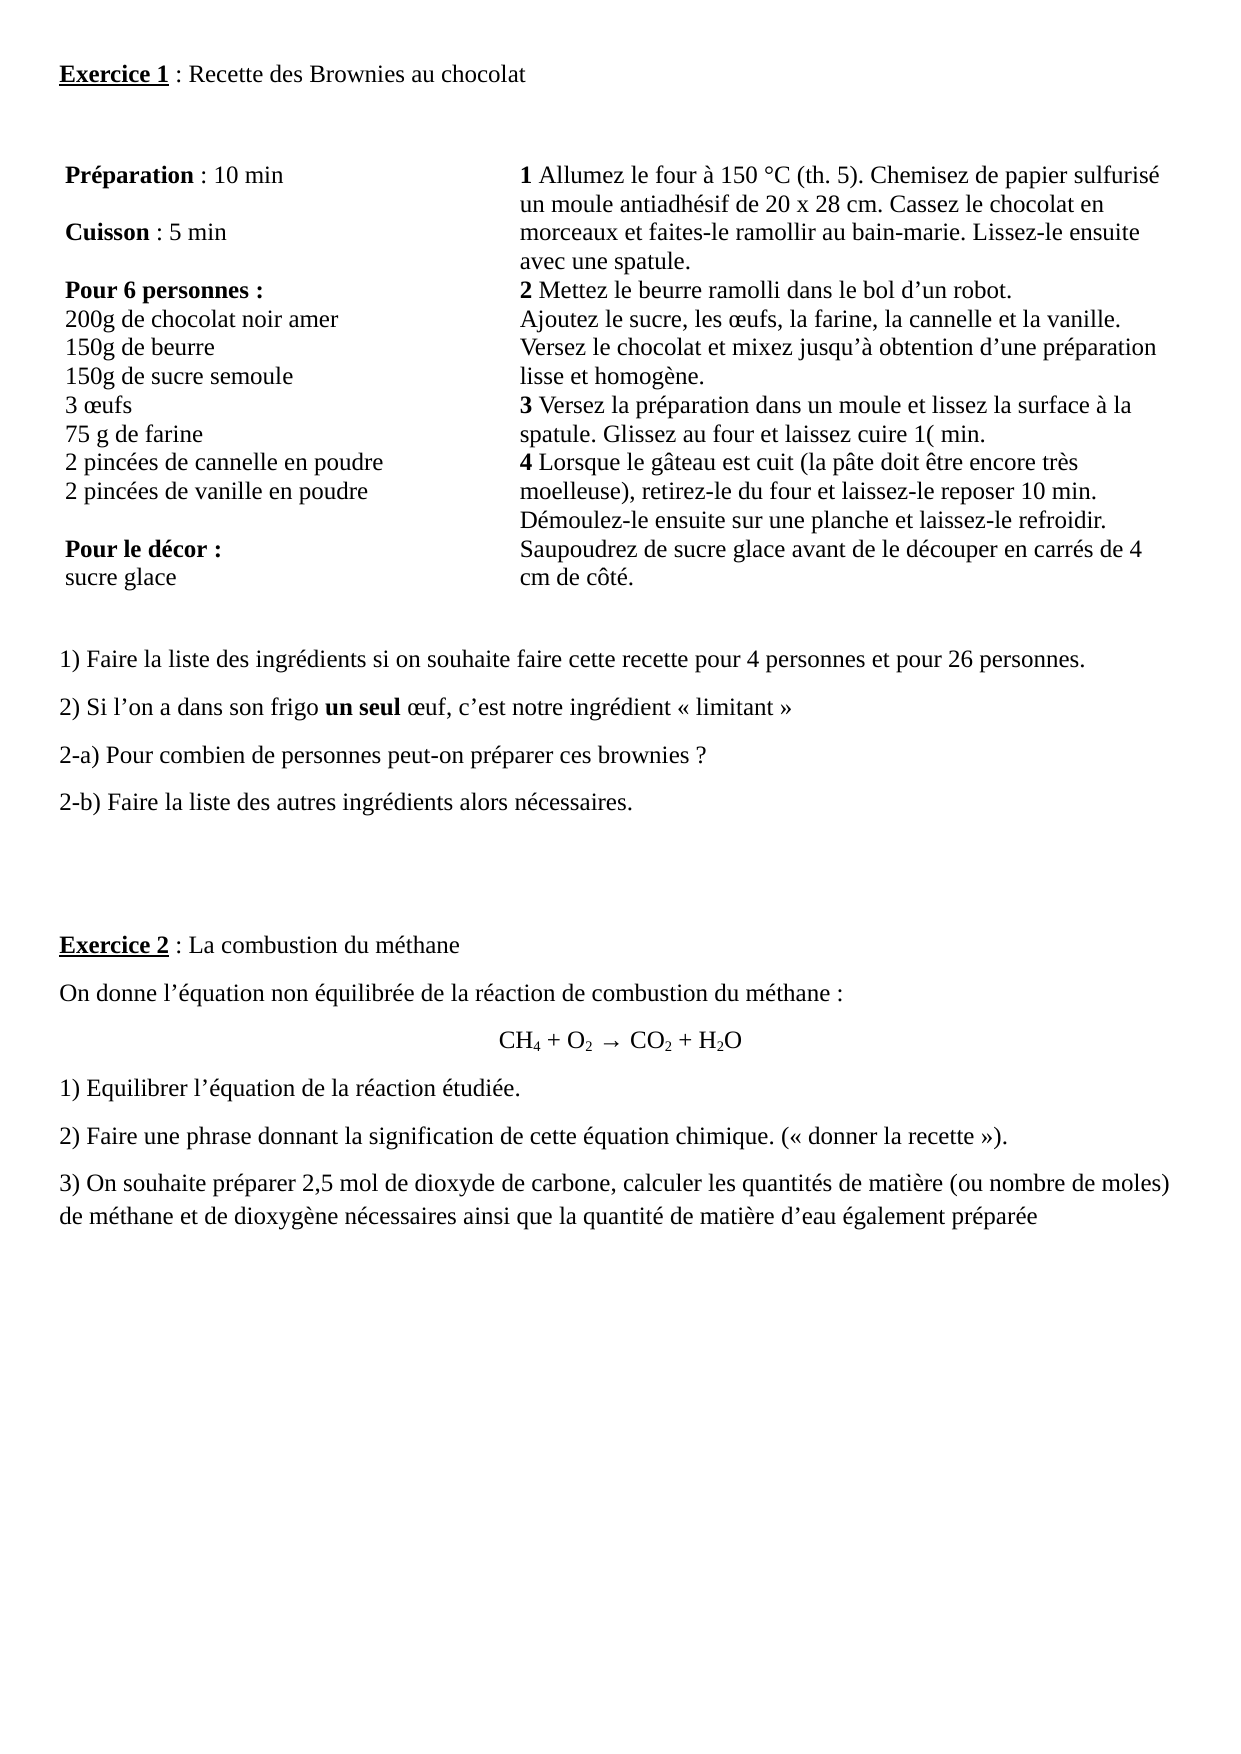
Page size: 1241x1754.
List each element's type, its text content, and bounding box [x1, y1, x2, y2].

text 2-a) Pour combien de personnes peut-on préparer ces brownies ? [59, 740, 1181, 768]
text 1) Equilibrer l’équation de la réaction étudiée. [59, 1073, 1181, 1102]
text 3) On souhaite préparer 2,5 mol de dioxyde de carbone, calculer les quantités de matière (ou nombre de moles) de méthane et de dioxygène nécessaires ainsi que la quantité de matière d’eau également préparée [59, 1168, 1181, 1230]
table_header 1 Allumez le four à 150 °C (th. 5). Chemisez de papier sulfurisé un moule antiadhésif de 20 x 28 cm. Cassez le chocolat en morceaux et faites-le ramollir au bain-marie. Lissez-le ensuite avec une spatule. 2 Mettez le beurre ramolli dans le bol d’un robot. Ajoutez le sucre, les œufs, la farine, la cannelle et la vanille. Versez le chocolat et mixez jusqu’à obtention d’une préparation lisse et homogène. 3 Versez la préparation dans un moule et lissez la surface à la spatule. Glissez au four et laissez cuire 1( min. 4 Lorsque le gâteau est cuit (la pâte doit être encore très moelleuse), retirez-le du four et laissez-le reposer 10 min. Démoulez-le ensuite sur une planche et laissez-le refroidir. Saupoudrez de sucre glace avant de le découper en carrés de 4 cm de côté. [514, 154, 1181, 597]
text On donne l’équation non équilibrée de la réaction de combustion du méthane : [59, 978, 1181, 1007]
text 2) Si l’on a dans son frigo un seul œuf, c’est notre ingrédient « limitant » [59, 692, 1181, 721]
text 2-b) Faire la liste des autres ingrédients alors nécessaires. [59, 787, 1181, 816]
text Exercice 1 : Recette des Brownies au chocolat [59, 59, 1181, 88]
text Exercice 2 : La combustion du méthane [59, 930, 1181, 959]
text CH4 + O2 → CO2 + H2O [59, 1025, 1181, 1054]
text 1) Faire la liste des ingrédients si on souhaite faire cette recette pour 4 personnes et pour 26 personnes. [59, 644, 1181, 673]
table_header Préparation : 10 min Cuisson : 5 min Pour 6 personnes : 200g de chocolat noir amer 150g de beurre 150g de sucre semoule 3 œufs 75 g de farine 2 pincées de cannelle en poudre 2 pincées de vanille en poudre Pour le décor : sucre glace [59, 154, 514, 597]
text 2) Faire une phrase donnant la signification de cette équation chimique. (« donner la recette »). [59, 1121, 1181, 1149]
